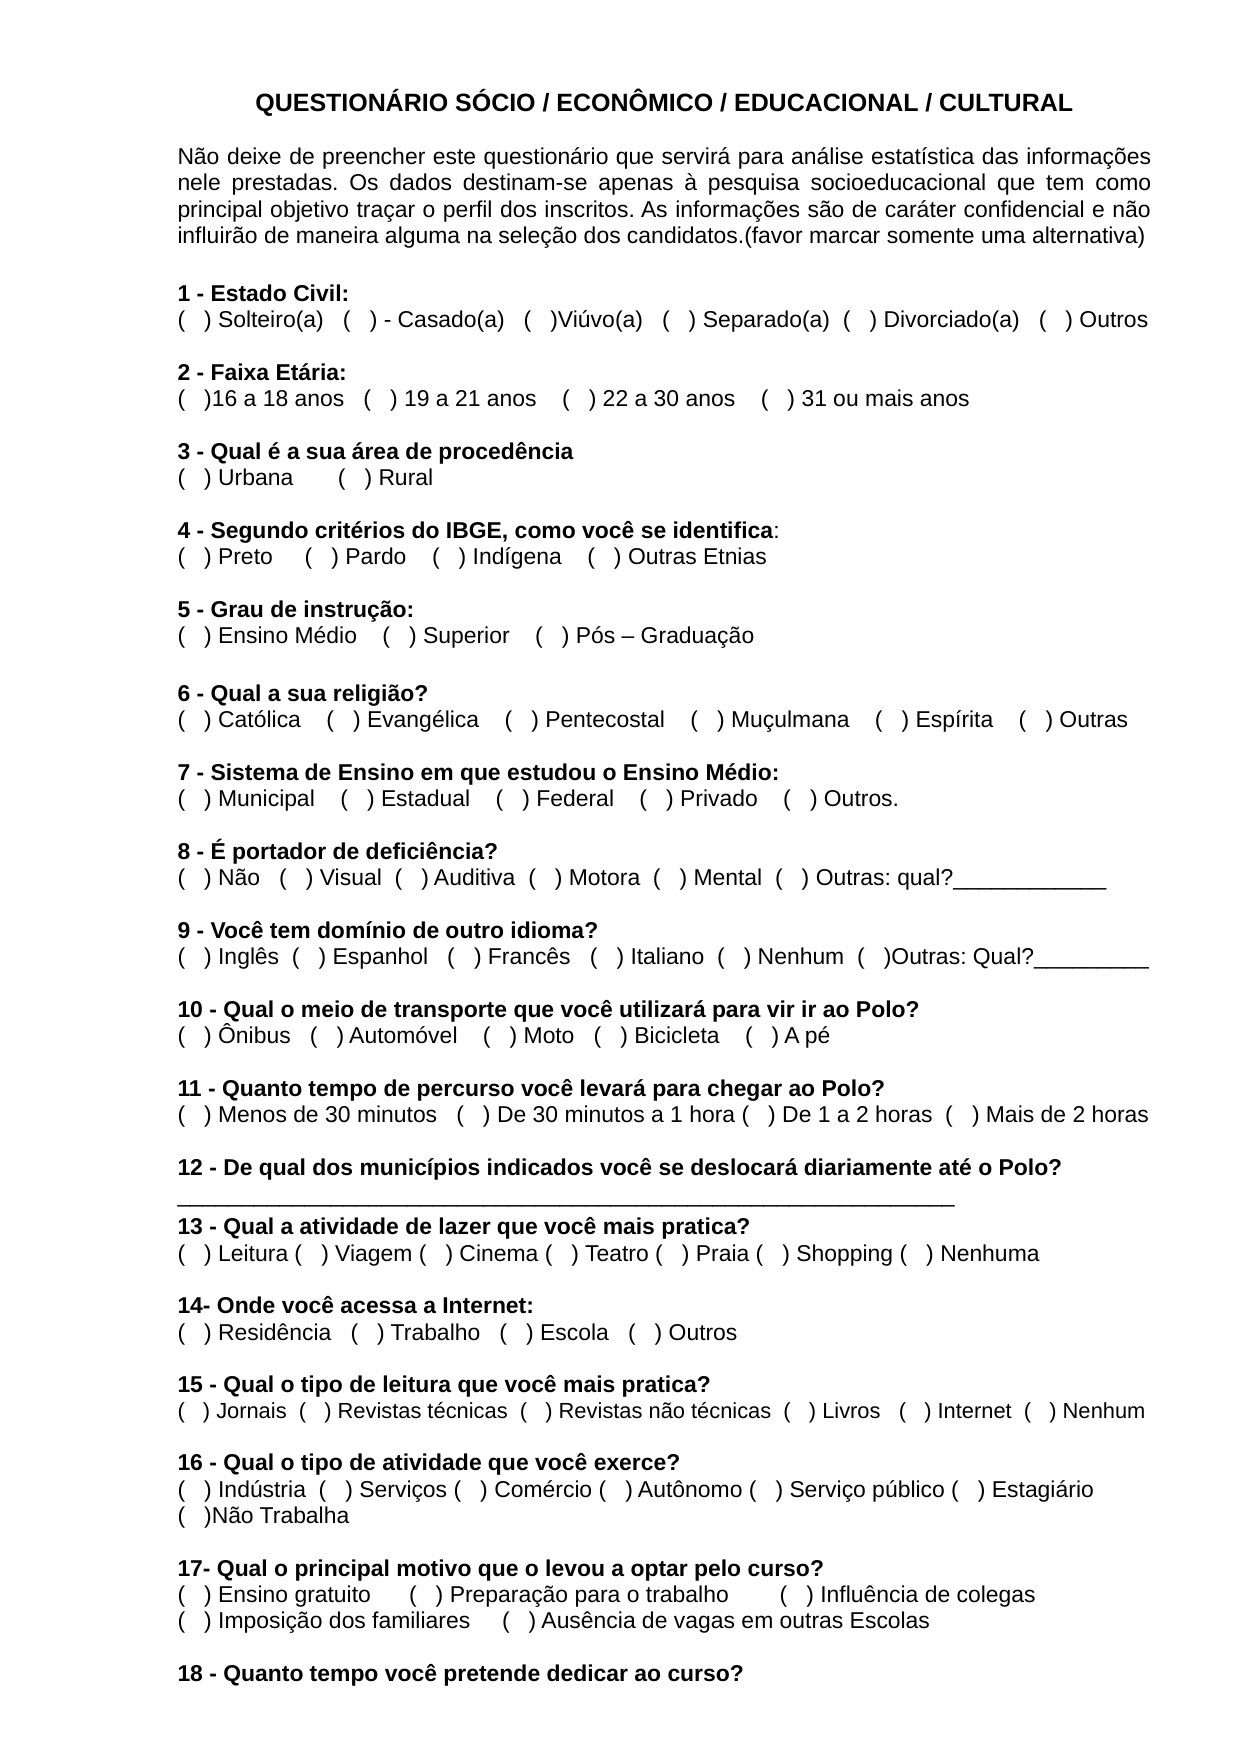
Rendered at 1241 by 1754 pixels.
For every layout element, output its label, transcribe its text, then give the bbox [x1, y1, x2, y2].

text ( ) Católica ( ) Evangélica ( ) Pentecostal ( ) Muçulmana ( ) Espírita ( ) Outras [177, 706, 1152, 732]
text _____________________________________________________________ [177, 1181, 1152, 1207]
text ( ) Ônibus ( ) Automóvel ( ) Moto ( ) Bicicleta ( ) A pé [177, 1022, 1152, 1049]
text 18 - Quanto tempo você pretende dedicar ao curso? [177, 1660, 1152, 1686]
text 3 - Qual é a sua área de procedência [177, 438, 1152, 464]
text ( ) Jornais ( ) Revistas técnicas ( ) Revistas não técnicas ( ) Livros ( ) Internet ( ) Nenhum [177, 1398, 1152, 1423]
text QUESTIONÁRIO SÓCIO / ECONÔMICO / EDUCACIONAL / CULTURAL [177, 88, 1152, 117]
text 12 - De qual dos municípios indicados você se deslocará diariamente até o Polo? [177, 1154, 1152, 1181]
text ( )Não Trabalha [177, 1502, 1152, 1528]
text ( ) Imposição dos familiares ( ) Ausência de vagas em outras Escolas [177, 1607, 1152, 1634]
text ( ) Ensino Médio ( ) Superior ( ) Pós – Graduação [177, 622, 1152, 648]
text ( ) Leitura ( ) Viagem ( ) Cinema ( ) Teatro ( ) Praia ( ) Shopping ( ) Nenhuma [177, 1239, 1152, 1266]
text 11 - Quanto tempo de percurso você levará para chegar ao Polo? [177, 1075, 1152, 1101]
text 2 - Faixa Etária: [177, 359, 1152, 385]
text ( ) Municipal ( ) Estadual ( ) Federal ( ) Privado ( ) Outros. [177, 785, 1152, 812]
text ( ) Indústria ( ) Serviços ( ) Comércio ( ) Autônomo ( ) Serviço público ( ) Estagiário [177, 1476, 1152, 1502]
text ( ) Preto ( ) Pardo ( ) Indígena ( ) Outras Etnias [177, 543, 1152, 569]
text 4 - Segundo critérios do IBGE, como você se identifica: [177, 517, 1152, 543]
text 13 - Qual a atividade de lazer que você mais pratica? [177, 1213, 1152, 1239]
text 8 - É portador de deficiência? [177, 838, 1152, 864]
text ( ) Ensino gratuito ( ) Preparação para o trabalho ( ) Influência de colegas [177, 1581, 1152, 1607]
text 6 - Qual a sua religião? [177, 680, 1152, 706]
text ( )16 a 18 anos ( ) 19 a 21 anos ( ) 22 a 30 anos ( ) 31 ou mais anos [177, 385, 1152, 411]
text 1 - Estado Civil: [177, 279, 1152, 306]
text 15 - Qual o tipo de leitura que você mais pratica? [177, 1371, 1152, 1398]
text Não deixe de preencher este questionário que servirá para análise estatística das informações nele prestadas. Os dados destinam-se apenas à pesquisa socioeducacional que tem como principal objetivo traçar o perfil dos inscritos. As informações são de caráter confidencial e não influirão de maneira alguma na seleção dos candidatos.(favor marcar somente uma alternativa) [177, 143, 1152, 248]
text 16 - Qual o tipo de atividade que você exerce? [177, 1449, 1152, 1476]
text 14- Onde você acessa a Internet: [177, 1292, 1152, 1318]
text 9 - Você tem domínio de outro idioma? [177, 917, 1152, 943]
text 5 - Grau de instrução: [177, 596, 1152, 622]
text ( ) Menos de 30 minutos ( ) De 30 minutos a 1 hora ( ) De 1 a 2 horas ( ) Mais de 2 horas [177, 1101, 1152, 1128]
text ( ) Residência ( ) Trabalho ( ) Escola ( ) Outros [177, 1318, 1152, 1345]
text 7 - Sistema de Ensino em que estudou o Ensino Médio: [177, 759, 1152, 785]
text ( ) Solteiro(a) ( ) - Casado(a) ( )Viúvo(a) ( ) Separado(a) ( ) Divorciado(a) ( ) Outros [177, 306, 1152, 332]
text 17- Qual o principal motivo que o levou a optar pelo curso? [177, 1554, 1152, 1581]
text ( ) Urbana ( ) Rural [177, 464, 1152, 490]
text ( ) Inglês ( ) Espanhol ( ) Francês ( ) Italiano ( ) Nenhum ( )Outras: Qual?_________ [177, 943, 1152, 970]
text ( ) Não ( ) Visual ( ) Auditiva ( ) Motora ( ) Mental ( ) Outras: qual?____________ [177, 864, 1152, 891]
text 10 - Qual o meio de transporte que você utilizará para vir ir ao Polo? [177, 996, 1152, 1022]
